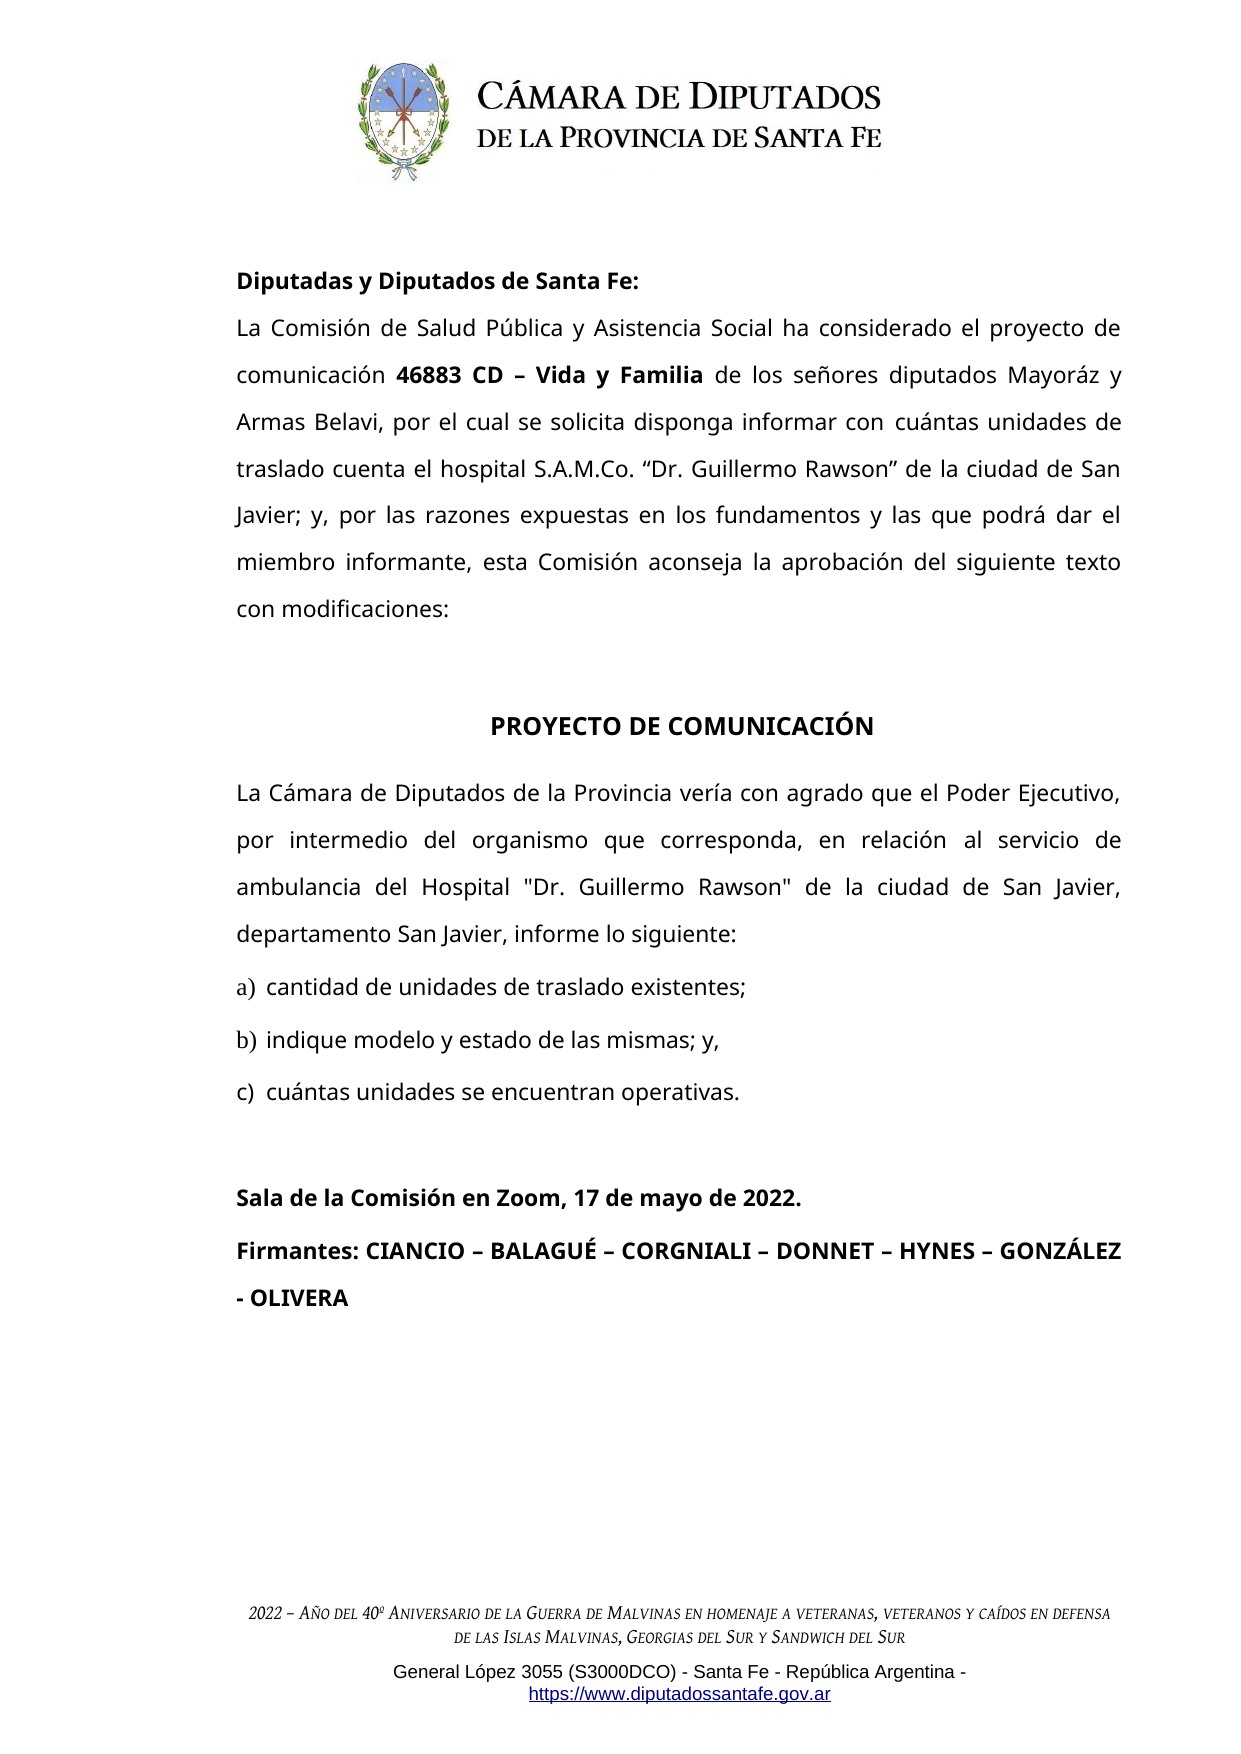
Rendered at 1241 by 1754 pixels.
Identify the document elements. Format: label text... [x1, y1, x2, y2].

text La Comisión de Salud Pública y Asistencia Social ha considerado el proyecto de comunicación 46883 CD – Vida y Familia de los señores diputados Mayoráz y Armas Belavi, por el cual se solicita disponga informar con cuántas unidades de traslado cuenta el hospital S.A.M.Co. “Dr. Guillermo Rawson” de la ciudad de San Javier; y, por las razones expuestas en los fundamentos y las que podrá dar el miembro informante, esta Comisión aconseja la aprobación del siguiente texto con modificaciones: [236, 312, 1122, 624]
picture [354, 59, 886, 183]
text Firmantes: CIANCIO – BALAGUÉ – CORGNIALI – DONNET – HYNES – GONZÁLEZ - OLIVERA [236, 1235, 1122, 1313]
text PROYECTO DE COMUNICACIÓN [236, 709, 1122, 743]
text La Cámara de Diputados de la Provincia vería con agrado que el Poder Ejecutivo, por intermedio del organismo que corresponda, en relación al servicio de ambulancia del Hospital "Dr. Guillermo Rawson" de la ciudad de San Javier, departamento San Javier, informe lo siguiente: [236, 777, 1122, 949]
text Sala de la Comisión en Zoom, 17 de mayo de 2022. [236, 1182, 1122, 1213]
list cantidad de unidades de traslado existentes; [236, 971, 1122, 1002]
text Diputadas y Diputados de Santa Fe: [236, 265, 1122, 296]
list cuántas unidades se encuentran operativas. [236, 1076, 1122, 1108]
list indique modelo y estado de las mismas; y, [236, 1023, 1122, 1055]
